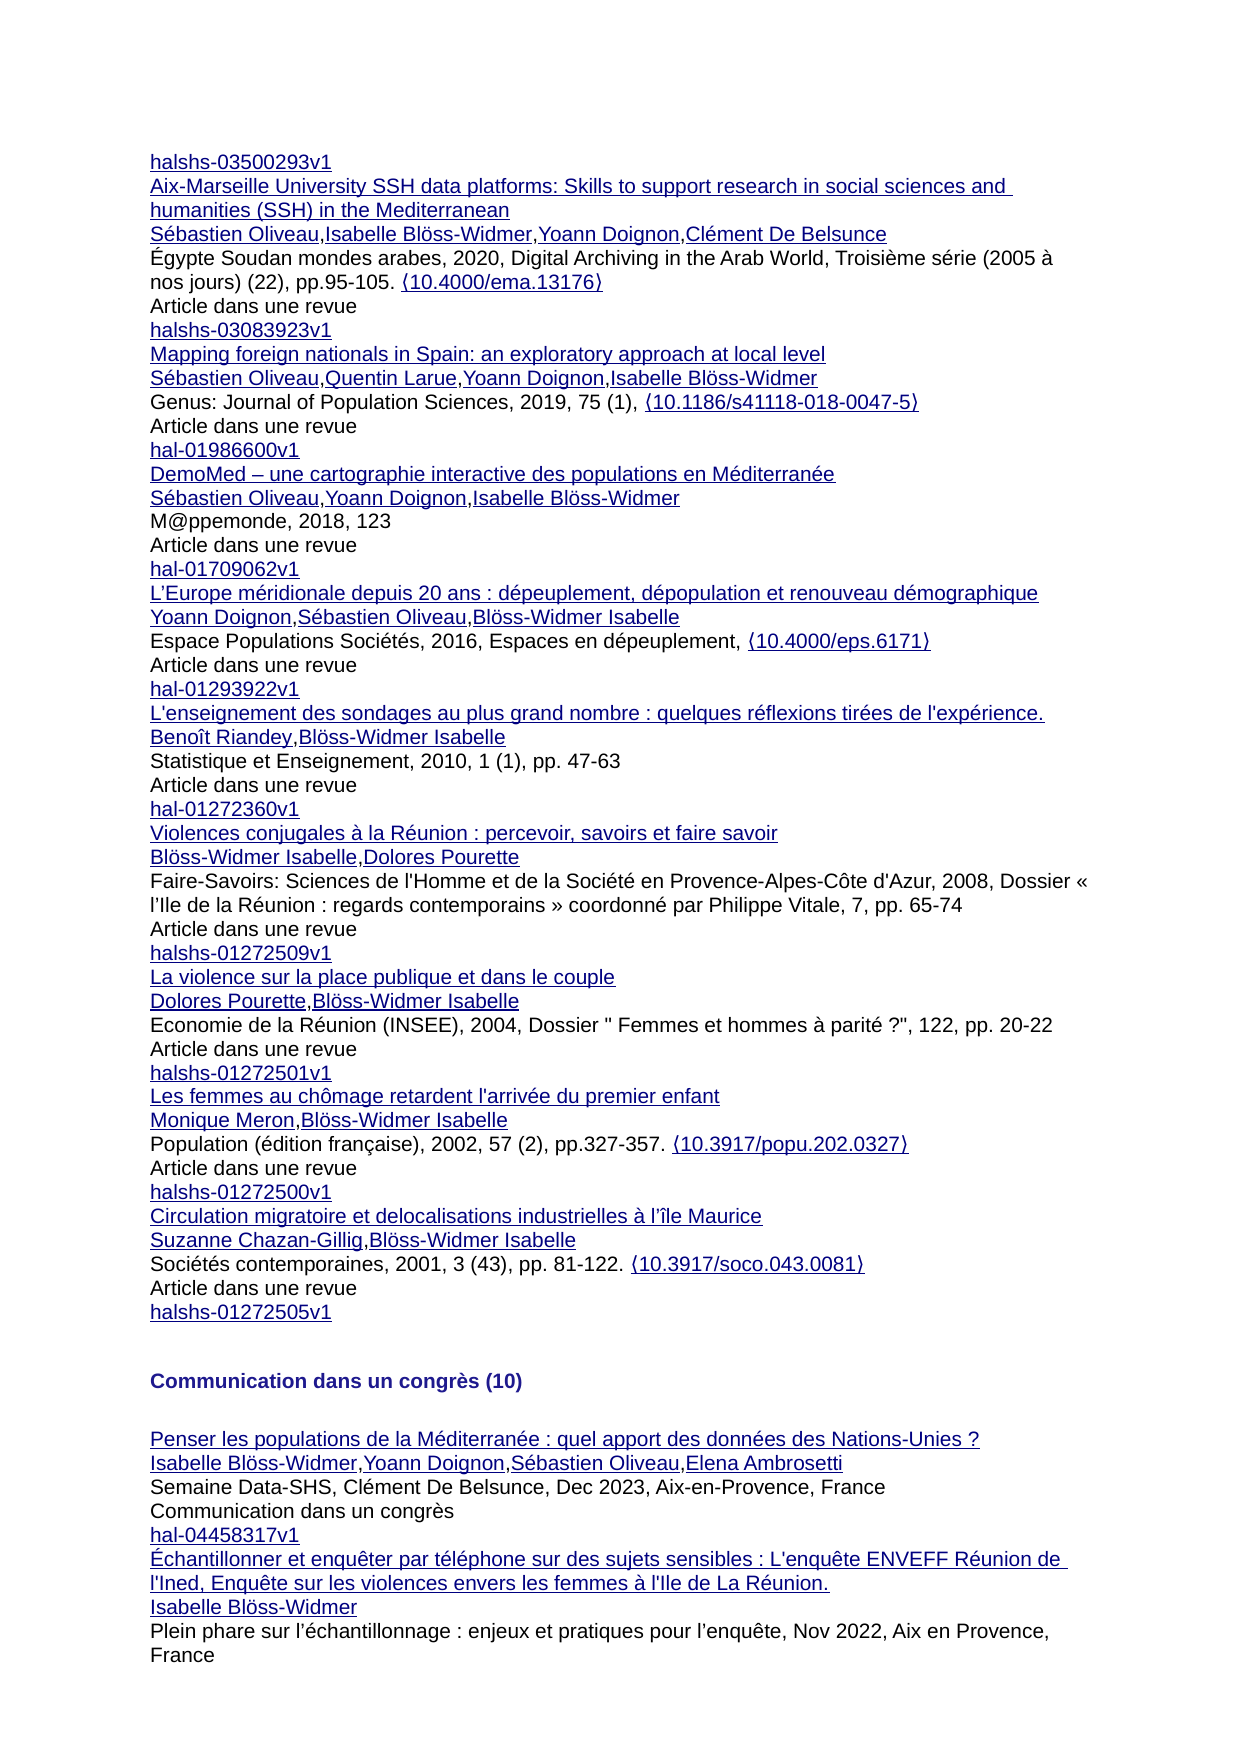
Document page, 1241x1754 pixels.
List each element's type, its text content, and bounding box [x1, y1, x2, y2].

table_header Penser les populations de la Méditerranée : quel apport des données des Nations-Unies ? Isabelle Blöss-Widmer,Yoann Doignon,Sébastien Oliveau,Elena Ambrosetti Semaine Data-SHS, Clément De Belsunce, Dec 2023, Aix-en-Provence, France Communication dans un congrès hal-04458317v1 [150, 1427, 1090, 1547]
table_cell Violences conjugales à la Réunion : percevoir, savoirs et faire savoir Blöss-Widmer Isabelle,Dolores Pourette Faire-Savoirs: Sciences de l'Homme et de la Société en Provence-Alpes-Côte d'Azur, 2008, Dossier « l’Ile de la Réunion : regards contemporains » coordonné par Philippe Vitale, 7, pp. 65-74 Article dans une revue halshs-01272509v1 [150, 821, 1090, 964]
table_cell Les femmes au chômage retardent l'arrivée du premier enfant Monique Meron,Blöss-Widmer Isabelle Population (édition française), 2002, 57 (2), pp.327-357. ⟨10.3917/popu.202.0327⟩ Article dans une revue halshs-01272500v1 [150, 1084, 1090, 1204]
table_cell L'enseignement des sondages au plus grand nombre : quelques réflexions tirées de l'expérience. Benoît Riandey,Blöss-Widmer Isabelle Statistique et Enseignement, 2010, 1 (1), pp. 47-63 Article dans une revue hal-01272360v1 [150, 701, 1090, 821]
subtitle Communication dans un congrès (10) [150, 1369, 1090, 1393]
table_header halshs-03500293v1 [150, 150, 1090, 174]
table_cell L’Europe méridionale depuis 20 ans : dépeuplement, dépopulation et renouveau démographique Yoann Doignon,Sébastien Oliveau,Blöss-Widmer Isabelle Espace Populations Sociétés, 2016, Espaces en dépeuplement, ⟨10.4000/eps.6171⟩ Article dans une revue hal-01293922v1 [150, 581, 1090, 701]
table_cell Échantillonner et enquêter par téléphone sur des sujets sensibles : L'enquête ENVEFF Réunion de l'Ined, Enquête sur les violences envers les femmes à l'Ile de La Réunion. Isabelle Blöss-Widmer Plein phare sur l’échantillonnage : enjeux et pratiques pour l’enquête, Nov 2022, Aix en Provence, France [150, 1547, 1090, 1667]
table_cell DemoMed – une cartographie interactive des populations en Méditerranée Sébastien Oliveau,Yoann Doignon,Isabelle Blöss-Widmer M@ppemonde, 2018, 123 Article dans une revue hal-01709062v1 [150, 461, 1090, 581]
table_cell Circulation migratoire et delocalisations industrielles à l’île Maurice Suzanne Chazan-Gillig,Blöss-Widmer Isabelle Sociétés contemporaines, 2001, 3 (43), pp. 81-122. ⟨10.3917/soco.043.0081⟩ Article dans une revue halshs-01272505v1 [150, 1204, 1090, 1324]
table_cell Aix-Marseille University SSH data platforms: Skills to support research in social sciences and humanities (SSH) in the Mediterranean Sébastien Oliveau,Isabelle Blöss-Widmer,Yoann Doignon,Clément De Belsunce Égypte Soudan mondes arabes, 2020, Digital Archiving in the Arab World, Troisième série (2005 à nos jours) (22), pp.95-105. ⟨10.4000/ema.13176⟩ Article dans une revue halshs-03083923v1 [150, 174, 1090, 342]
table_cell La violence sur la place publique et dans le couple Dolores Pourette,Blöss-Widmer Isabelle Economie de la Réunion (INSEE), 2004, Dossier " Femmes et hommes à parité ?", 122, pp. 20-22 Article dans une revue halshs-01272501v1 [150, 965, 1090, 1084]
table_cell Mapping foreign nationals in Spain: an exploratory approach at local level Sébastien Oliveau,Quentin Larue,Yoann Doignon,Isabelle Blöss-Widmer Genus: Journal of Population Sciences, 2019, 75 (1), ⟨10.1186/s41118-018-0047-5⟩ Article dans une revue hal-01986600v1 [150, 342, 1090, 461]
